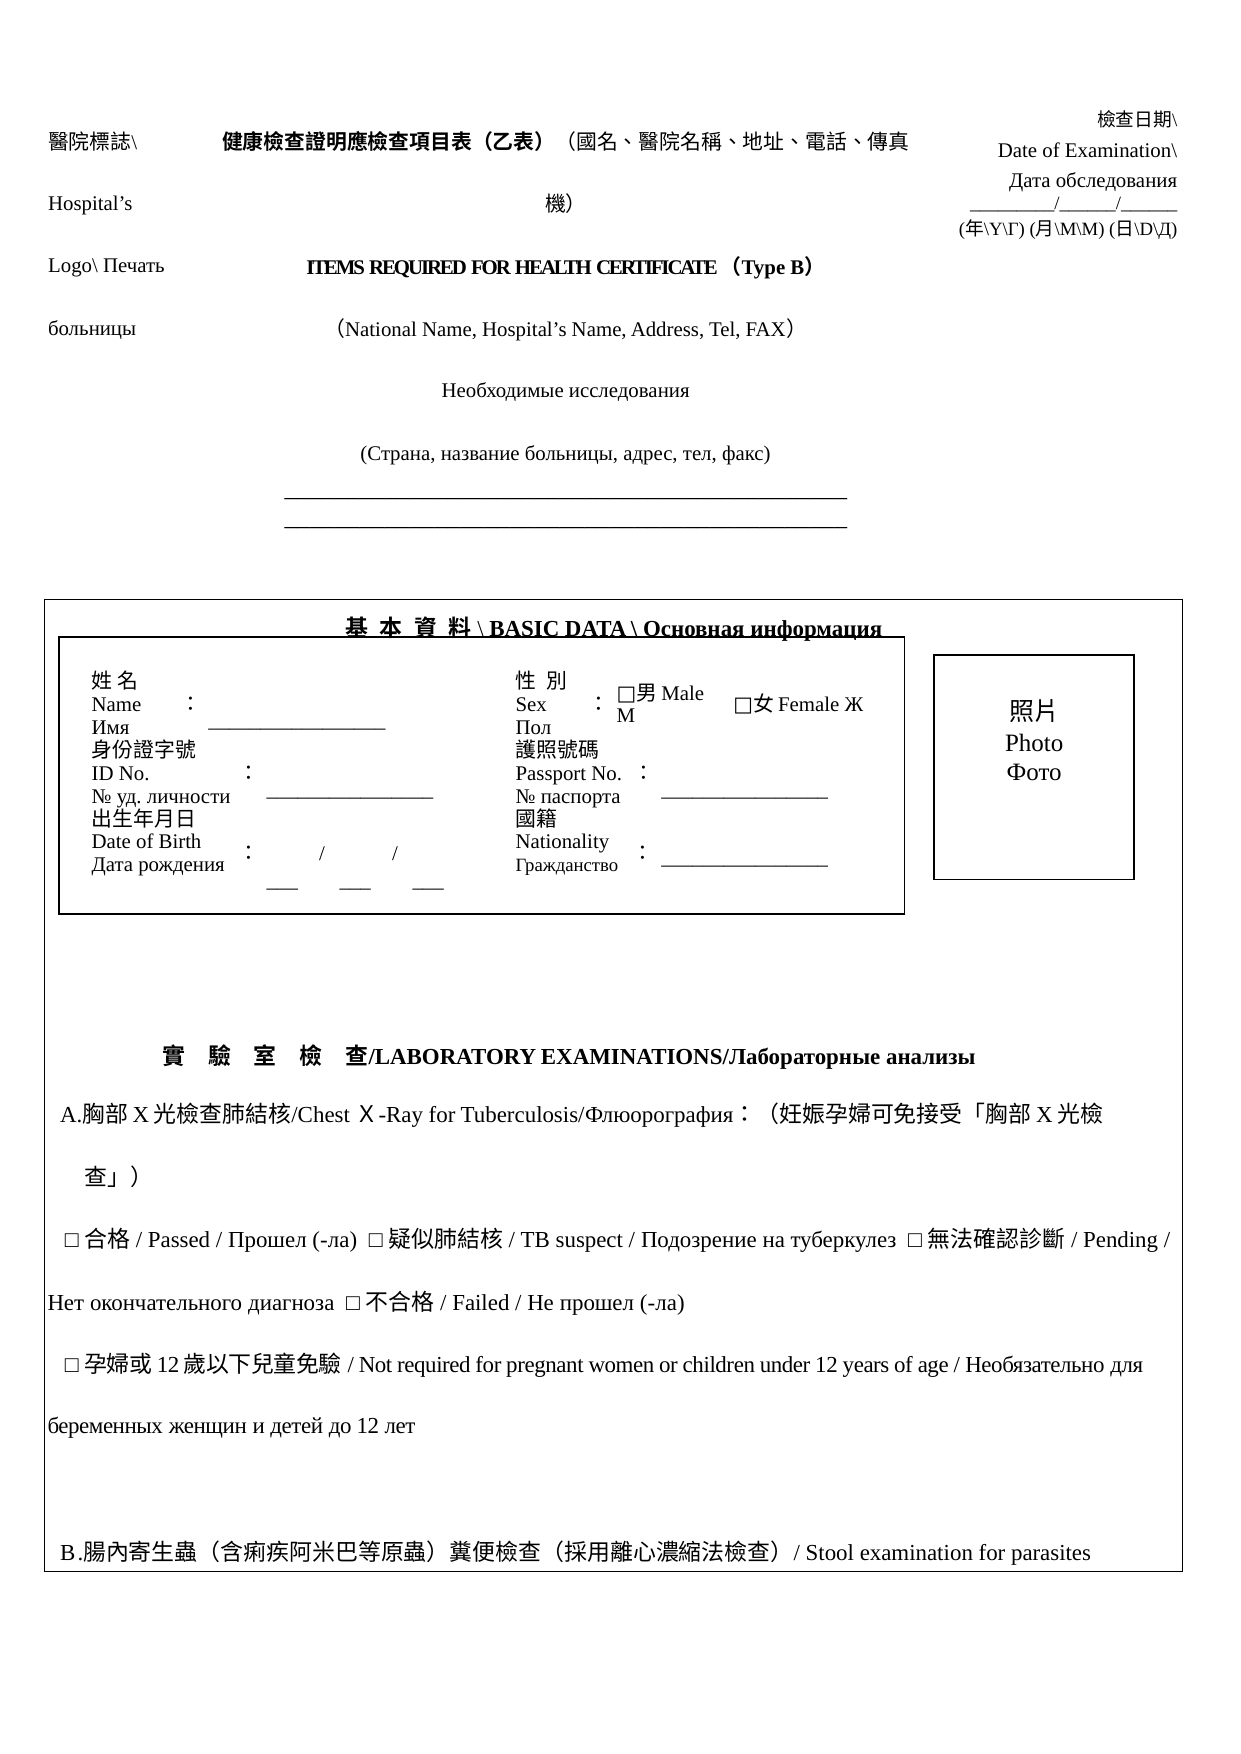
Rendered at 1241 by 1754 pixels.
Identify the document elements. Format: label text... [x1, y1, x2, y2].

table_header 健康檢查證明應檢查項目表（乙表）（國名、醫院名稱、地址、電話、傳真機） ITEMS REQUIRED FOR HEALTH CERTIFICATE （Type B） （National Name, Hospital’s Name, Address, Tel, FAX） Необходимые исследования (Страна, название больницы, адрес, тел, факс) _____________________________________________ _____________________________________________ [205, 99, 926, 555]
table_header 醫院標誌\ Hospital’s Logo\ Печать больницы [45, 99, 205, 555]
table_cell / [380, 808, 409, 899]
table_cell ID No. № уд. личности [89, 762, 234, 808]
table_cell Passport No. № паспорта [513, 762, 629, 808]
table_header ： [176, 670, 205, 739]
table_cell [483, 831, 512, 899]
table_cell ： [629, 808, 658, 899]
table_header 檢查日期\ Date of Examination\ Дата обследования _________/______/______ (年\Y\Г) (月\M\М) (日\D\Д) [926, 99, 1182, 555]
table_cell ––– [264, 808, 307, 899]
table_header 姓 名 [89, 670, 176, 693]
table_cell 出生年月日 [89, 808, 234, 831]
table_header [205, 670, 483, 693]
table_cell 身份證字號 [89, 739, 234, 762]
table_cell ： [234, 739, 263, 808]
table_cell ： [234, 808, 263, 899]
table_cell ––––––––––––––––– [205, 693, 483, 739]
table_cell –––––––––––––––– [658, 762, 875, 808]
table_cell ––– [409, 808, 483, 899]
table_cell Name Имя [89, 693, 176, 739]
table_cell 護照號碼 [513, 739, 629, 762]
table_header 基 本 資 料 \ BASIC DATA \ Основная информация 實 驗 室 檢 查/LABORATORY EXAMINATIONS/Лабораторные анализы A.胸部X光檢查肺結核/Chest Ｘ-Ray for Tuberculosis/Флюорография：（妊娠孕婦可免接受「胸部X光檢查」） □ 合格 / Passed / Прошел (-ла) □ 疑似肺結核 / TB suspect / Подозрение на туберкулез □ 無法確認診斷 / Pending / Нет окончательного диагноза □ 不合格 / Failed / Не прошел (-ла) □ 孕婦或12歲以下兒童免驗 / Not required for pregnant women or children under 12 years of age / Необязательно для беременных женщин и детей до 12 лет B.腸內寄生蟲（含痢疾阿米巴等原蟲）糞便檢查（採用離心濃縮法檢查）/ Stool examination for parasites [45, 600, 1182, 1571]
table_cell [658, 739, 875, 762]
table_cell [483, 739, 512, 762]
table_cell [483, 693, 512, 739]
table_header ： [584, 670, 613, 739]
table_cell [658, 808, 875, 831]
table_cell –––––––––––––––– [264, 762, 483, 808]
table_cell 國籍 [513, 808, 629, 831]
table_cell Sex Пол [513, 693, 584, 739]
table_header 性 別 [513, 670, 584, 693]
table_cell Nationality Гражданство [513, 831, 629, 899]
table_cell [264, 739, 483, 762]
table_header □男Male М [614, 670, 730, 739]
table_cell ––– [336, 808, 380, 899]
table_cell [483, 808, 512, 831]
table_cell Date of Birth Дата рождения [89, 831, 234, 899]
table_cell / [307, 808, 336, 899]
table_cell [483, 762, 512, 808]
table_header □女Female Ж [730, 670, 875, 739]
table_cell ： [629, 739, 658, 808]
table_header [483, 670, 512, 693]
table_cell –––––––––––––––– [658, 831, 875, 899]
